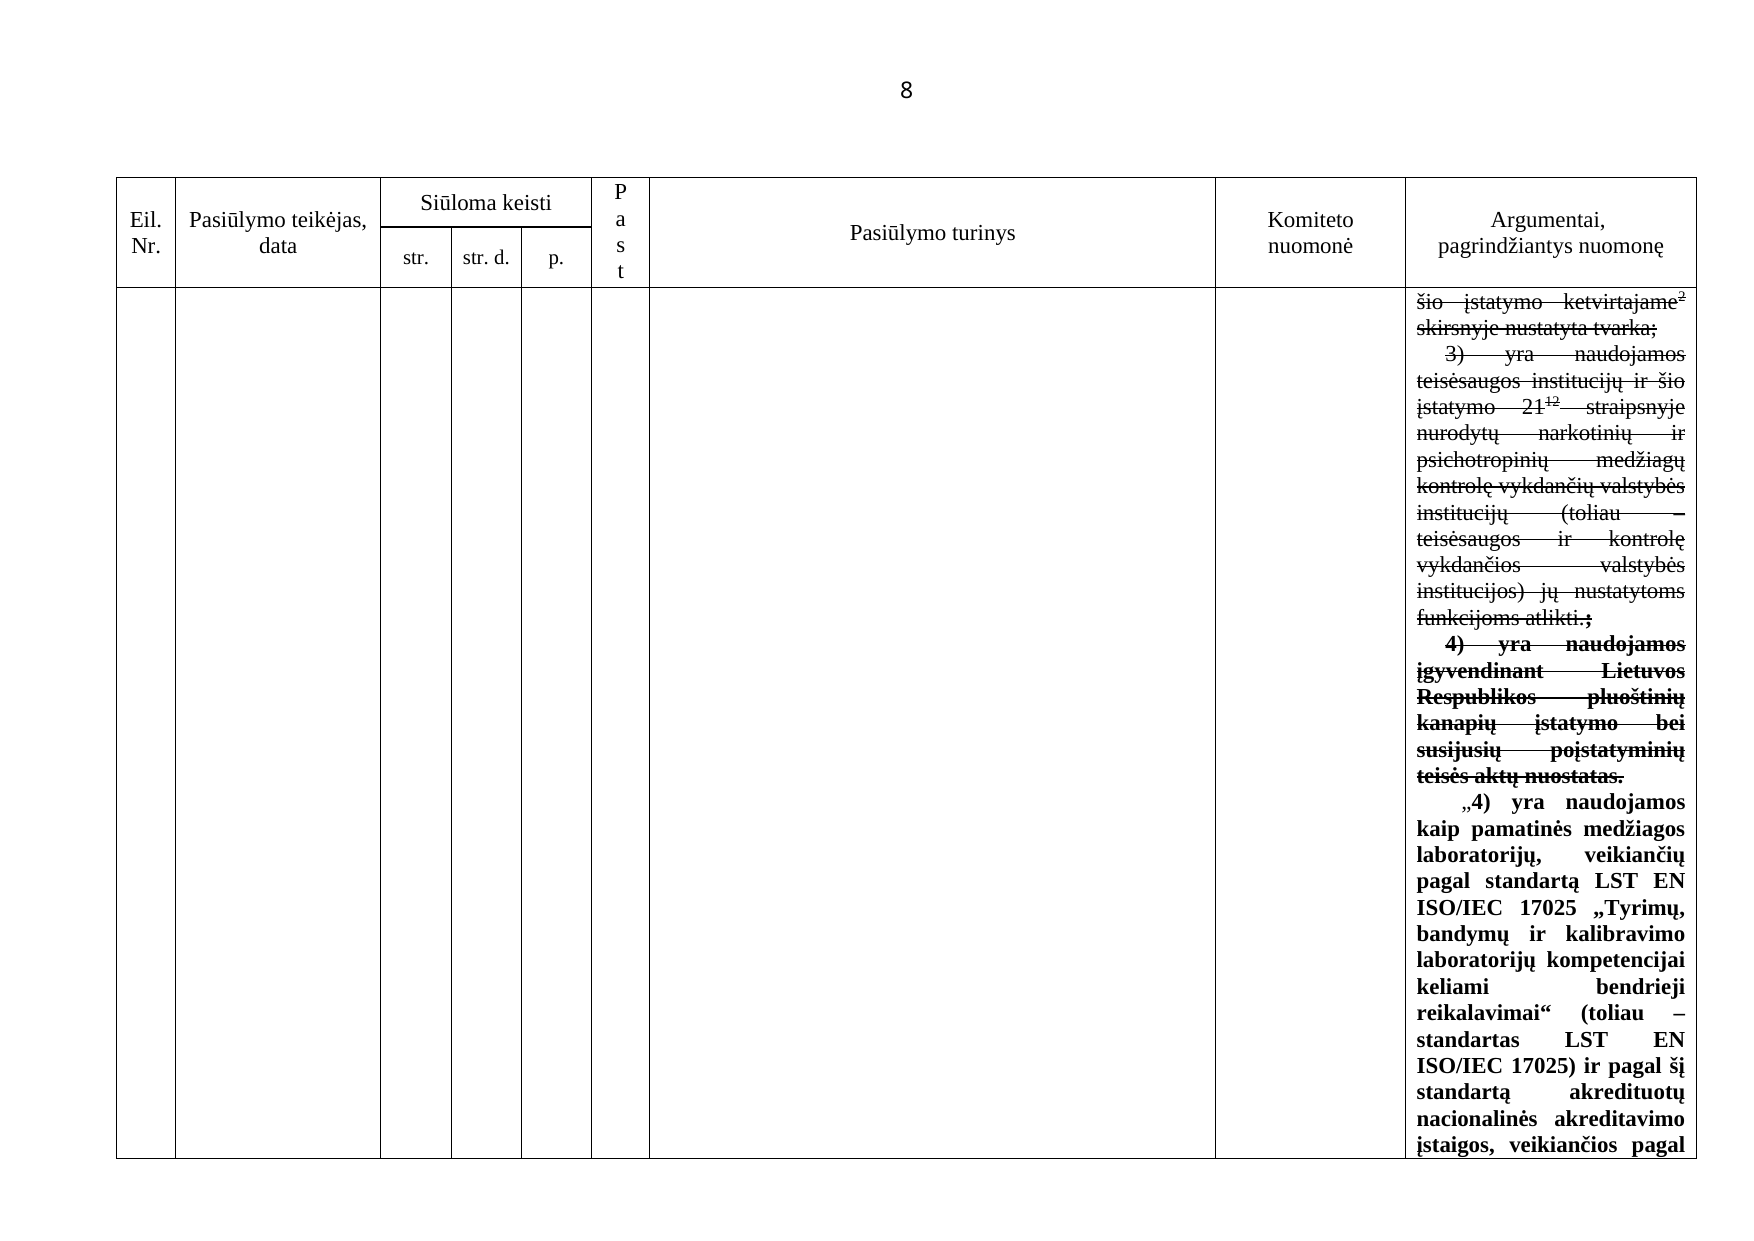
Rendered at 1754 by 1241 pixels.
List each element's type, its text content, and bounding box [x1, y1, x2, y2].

table_cell [381, 288, 451, 1157]
table_cell [176, 288, 380, 1157]
table_header Eil. Nr. [117, 178, 175, 287]
table_cell [1216, 288, 1405, 1157]
table_header Siūloma keisti [381, 178, 591, 226]
table_header Komiteto nuomonė [1216, 178, 1405, 287]
table_cell str. [381, 228, 451, 287]
table_header Pastabos [592, 178, 649, 287]
table_header Pasiūlymo teikėjas, data [176, 178, 380, 287]
table_cell str. d. [452, 228, 521, 287]
table_cell [522, 288, 591, 1157]
table_cell šio įstatymo ketvirtajame2 skirsnyje nustatyta tvarka; 3) yra naudojamos teisėsaugos institucijų ir šio įstatymo 2112 straipsnyje nurodytų narkotinių ir psichotropinių medžiagų kontrolę vykdančių valstybės institucijų (toliau – teisėsaugos ir kontrolę vykdančios valstybės institucijos) jų nustatytoms funkcijoms atlikti.; 4) yra naudojamos įgyvendinant Lietuvos Respublikos pluoštinių kanapių įstatymo bei susijusių poįstatyminių teisės aktų nuostatas. „4) yra naudojamos kaip pamatinės medžiagos laboratorijų, veikiančių pagal standartą LST EN ISO/IEC 17025 „Tyrimų, bandymų ir kalibravimo laboratorijų kompetencijai keliami bendrieji reikalavimai“ (toliau – standartas LST EN ISO/IEC 17025) ir pagal šį standartą akredituotų nacionalinės akreditavimo įstaigos, veikiančios pagal [1406, 288, 1696, 1157]
table_cell [452, 288, 521, 1157]
table_cell [117, 288, 175, 1157]
table_cell p. [522, 228, 591, 287]
table_cell N [592, 288, 649, 1157]
table_header Pasiūlymo turinys [650, 178, 1215, 287]
table_cell [650, 288, 1215, 1157]
table_header Argumentai, pagrindžiantys nuomonę [1406, 178, 1696, 287]
